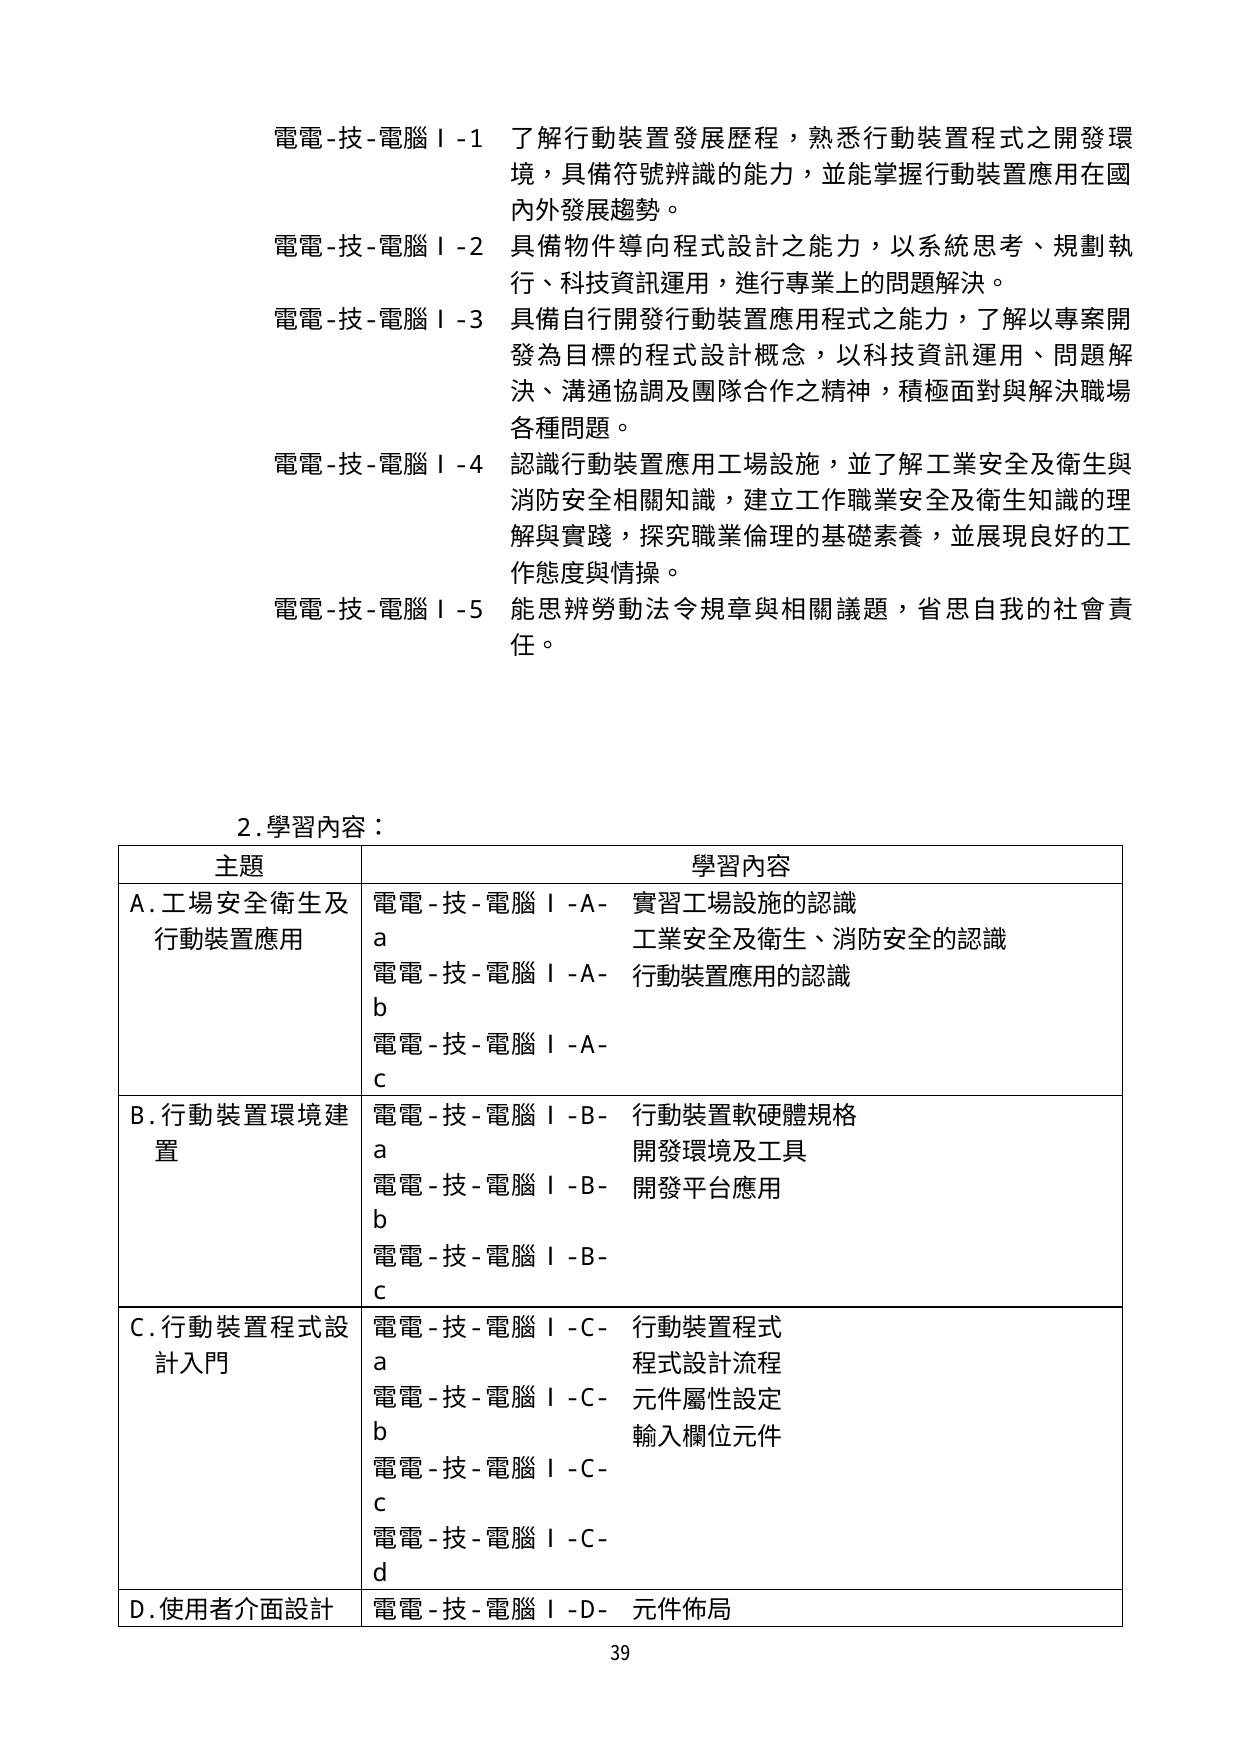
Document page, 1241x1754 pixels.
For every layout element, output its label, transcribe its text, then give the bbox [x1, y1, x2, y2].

table_cell 行動裝置軟硬體規格 開發環境及工具 開發平台應用 [621, 1096, 1122, 1306]
table_header 學習內容 [362, 846, 1122, 882]
table_header 電電-技-電腦Ⅰ-1 [262, 118, 498, 227]
table_cell 電電-技-電腦Ⅰ-C-a 電電-技-電腦Ⅰ-C-b 電電-技-電腦Ⅰ-C-c 電電-技-電腦Ⅰ-C-d [362, 1308, 621, 1589]
text 2.學習內容： [169, 799, 1122, 845]
table_cell B.行動裝置環境建置 [119, 1096, 361, 1306]
table_header 了解行動裝置發展歷程，熟悉行動裝置程式之開發環境，具備符號辨識的能力，並能掌握行動裝置應用在國內外發展趨勢。 [499, 118, 1144, 227]
table_cell 能思辨勞動法令規章與相關議題，省思自我的社會責任。 [499, 589, 1144, 662]
table_cell C.行動裝置程式設計入門 [119, 1308, 361, 1589]
table_cell 電電-技-電腦Ⅰ-B-a 電電-技-電腦Ⅰ-B-b 電電-技-電腦Ⅰ-B-c [362, 1096, 621, 1306]
table_cell 電電-技-電腦Ⅰ-2 [262, 227, 498, 299]
table_cell 認識行動裝置應用工場設施，並了解工業安全及衛生與消防安全相關知識，建立工作職業安全及衛生知識的理解與實踐，探究職業倫理的基礎素養，並展現良好的工作態度與情操。 [499, 444, 1144, 589]
table_cell 行動裝置程式 程式設計流程 元件屬性設定 輸入欄位元件 [621, 1308, 1122, 1589]
table_cell 實習工場設施的認識 工業安全及衛生、消防安全的認識 行動裝置應用的認識 [621, 884, 1122, 1094]
table_cell 具備自行開發行動裝置應用程式之能力，了解以專案開發為目標的程式設計概念，以科技資訊運用、問題解決、溝通協調及團隊合作之精神，積極面對與解決職場各種問題。 [499, 299, 1144, 444]
table_cell 電電-技-電腦Ⅰ-5 [262, 589, 498, 662]
table_cell D.使用者介面設計 [119, 1590, 361, 1626]
table_cell 電電-技-電腦Ⅰ-A-a 電電-技-電腦Ⅰ-A-b 電電-技-電腦Ⅰ-A-c [362, 884, 621, 1094]
table_header 主題 [119, 846, 361, 882]
table_cell A.工場安全衛生及行動裝置應用 [119, 884, 361, 1094]
table_cell 元件佈局 [621, 1590, 1122, 1626]
table_cell 具備物件導向程式設計之能力，以系統思考、規劃執行、科技資訊運用，進行專業上的問題解決。 [499, 227, 1144, 299]
table_cell 電電-技-電腦Ⅰ-4 [262, 444, 498, 589]
table_cell 電電-技-電腦Ⅰ-D- [362, 1590, 621, 1626]
table_cell 電電-技-電腦Ⅰ-3 [262, 299, 498, 444]
